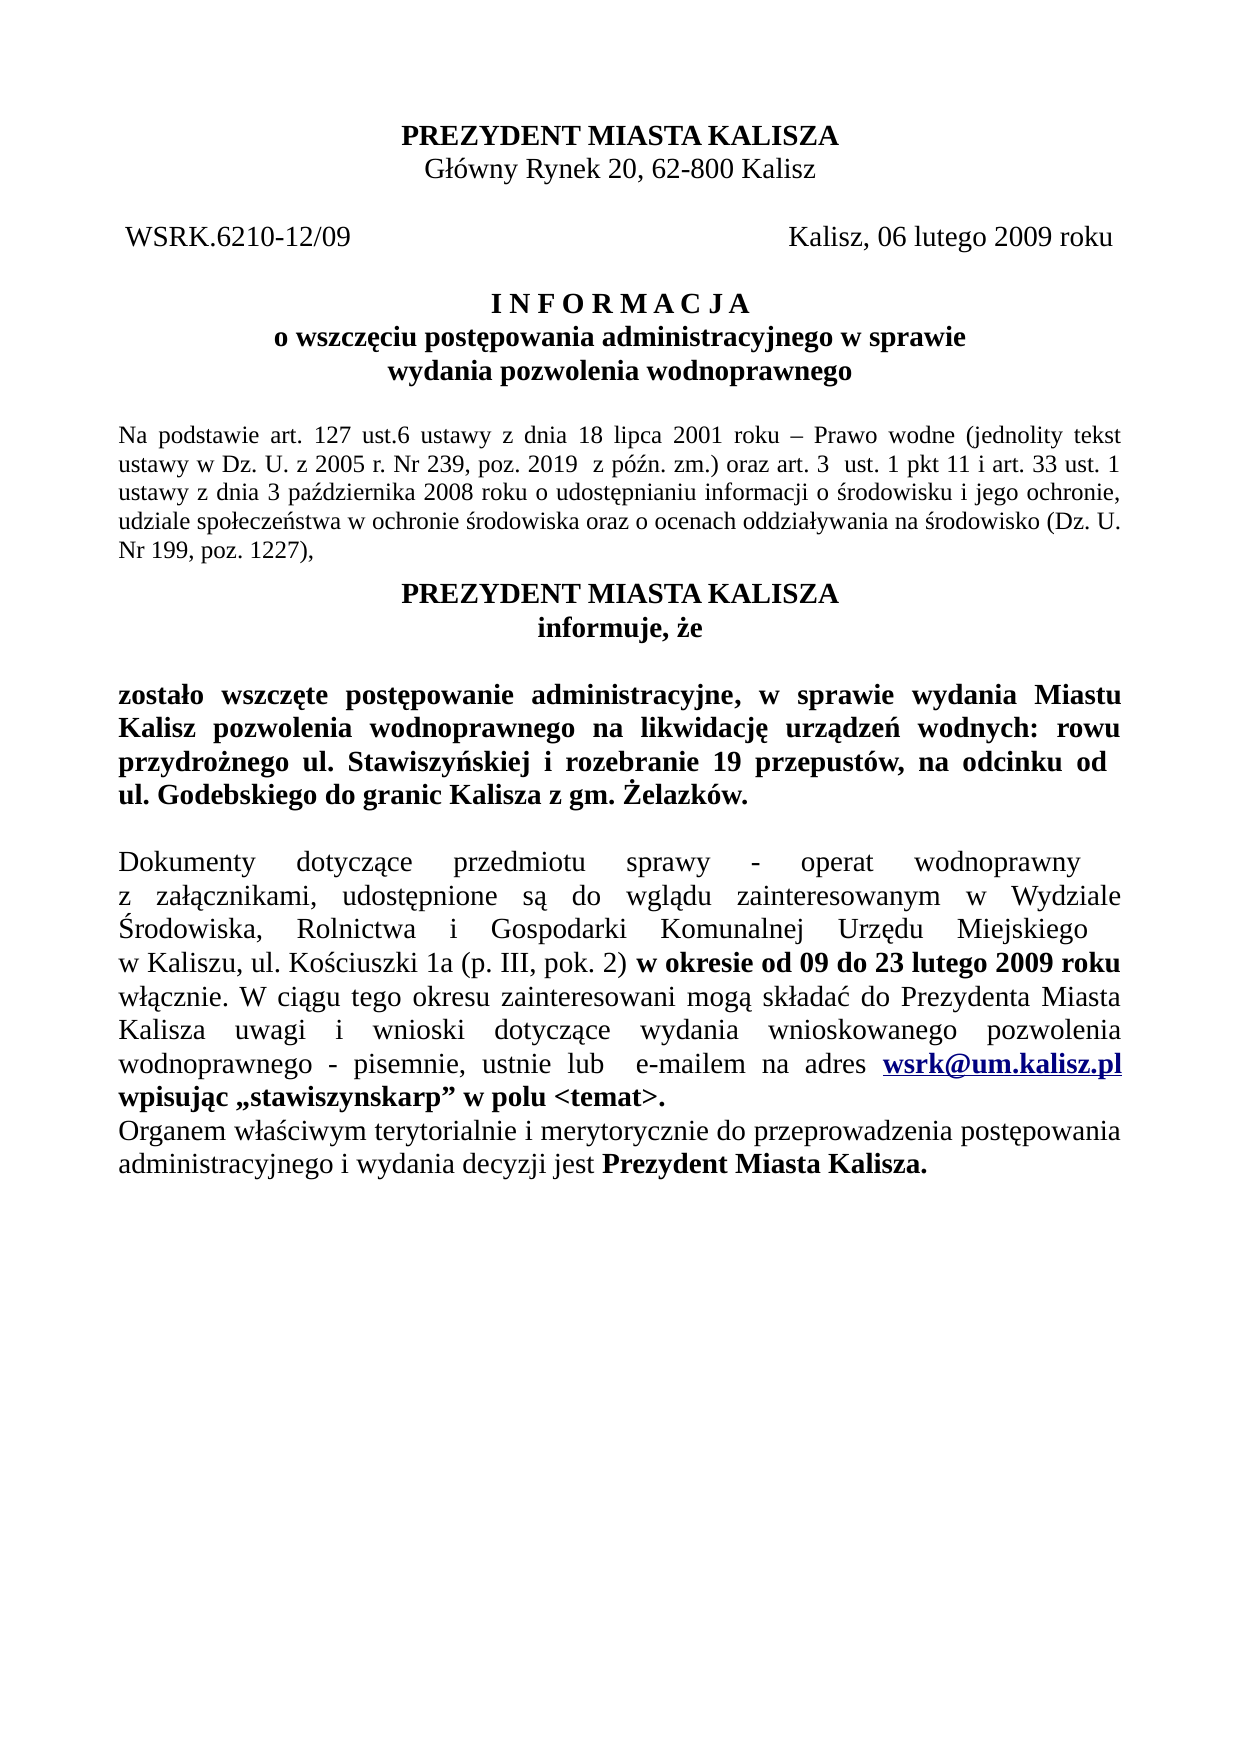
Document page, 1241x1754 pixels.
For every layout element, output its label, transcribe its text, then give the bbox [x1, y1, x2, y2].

text Na podstawie art. 127 ust.6 ustawy z dnia 18 lipca 2001 roku – Prawo wodne (jednolity tekst ustawy w Dz. U. z 2005 r. Nr 239, poz. 2019 z późn. zm.) oraz art. 3 ust. 1 pkt 11 i art. 33 ust. 1 ustawy z dnia 3 października 2008 roku o udostępnianiu informacji o środowisku i jego ochronie, udziale społeczeństwa w ochronie środowiska oraz o ocenach oddziaływania na środowisko (Dz. U. Nr 199, poz. 1227), [118, 420, 1122, 564]
text Dokumenty dotyczące przedmiotu sprawy - operat wodnoprawny z załącznikami, udostępnione są do wglądu zainteresowanym w Wydziale Środowiska, Rolnictwa i Gospodarki Komunalnej Urzędu Miejskiego w Kaliszu, ul. Kościuszki 1a (p. III, pok. 2) w okresie od 09 do 23 lutego 2009 roku włącznie. W ciągu tego okresu zainteresowani mogą składać do Prezydenta Miasta Kalisza uwagi i wnioski dotyczące wydania wnioskowanego pozwolenia wodnoprawnego - pisemnie, ustnie lub e-mailem na adres wsrk@um.kalisz.pl wpisując „stawiszynskarp” w polu <temat>. [118, 844, 1122, 1113]
text zostało wszczęte postępowanie administracyjne, w sprawie wydania Miastu Kalisz pozwolenia wodnoprawnego na likwidację urządzeń wodnych: rowu przydrożnego ul. Stawiszyńskiej i rozebranie 19 przepustów, na odcinku od ul. Godebskiego do granic Kalisza z gm. Żelazków. [118, 677, 1122, 811]
subtitle PREZYDENT MIASTA KALISZA [118, 576, 1122, 610]
text Główny Rynek 20, 62-800 Kalisz [118, 152, 1122, 185]
text WSRK.6210-12/09 Kalisz, 06 lutego 2009 roku [118, 219, 1122, 252]
subtitle I N F O R M A C J A [118, 286, 1122, 319]
text o wszczęciu postępowania administracyjnego w sprawie [118, 319, 1122, 353]
text Organem właściwym terytorialnie i merytorycznie do przeprowadzenia postępowania administracyjnego i wydania decyzji jest Prezydent Miasta Kalisza. [118, 1113, 1122, 1180]
text PREZYDENT MIASTA KALISZA [118, 118, 1122, 152]
text wydania pozwolenia wodnoprawnego [118, 353, 1122, 386]
text informuje, że [118, 610, 1122, 643]
